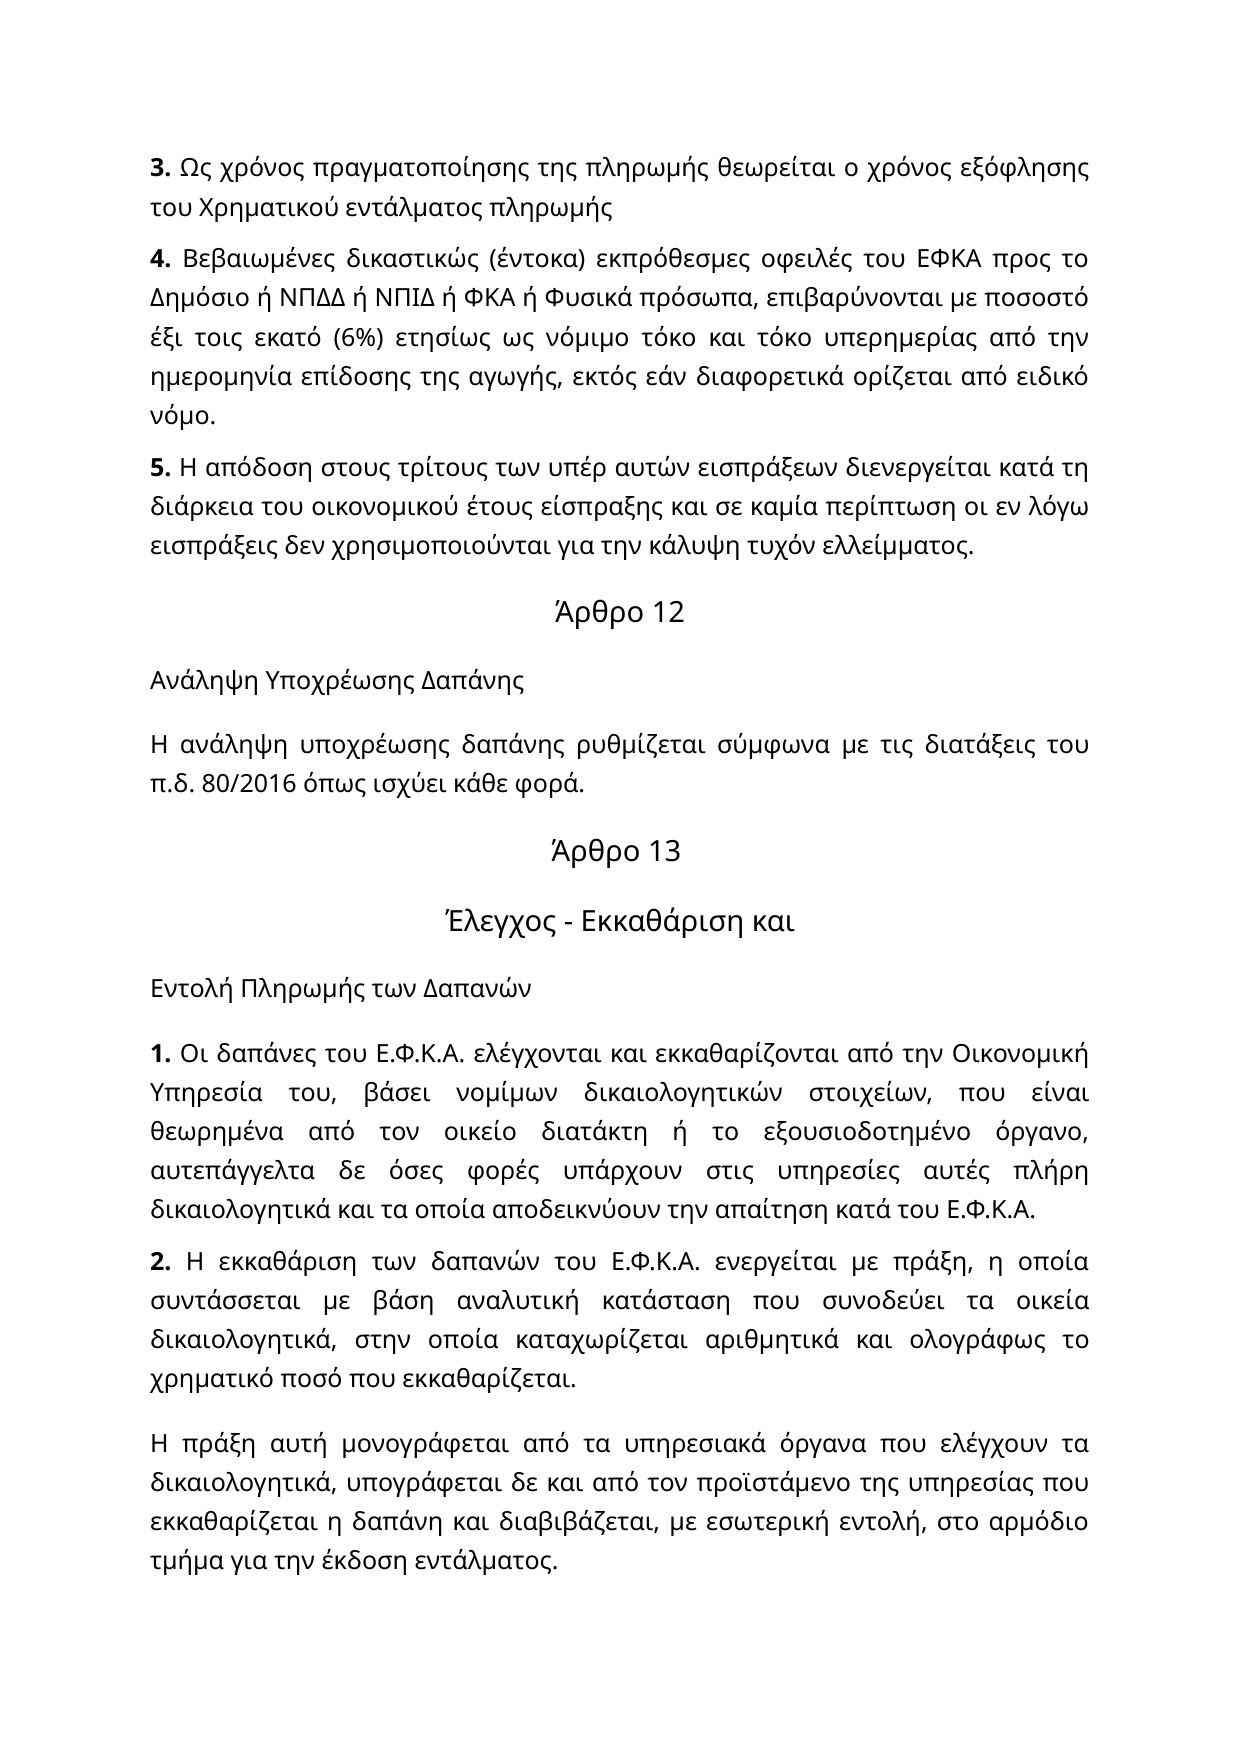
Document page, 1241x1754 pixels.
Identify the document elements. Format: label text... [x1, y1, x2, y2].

text Η πράξη αυτή μονογράφεται από τα υπηρεσιακά όργανα που ελέγχουν τα δικαιολογητικά, υπογράφεται δε και από τον προϊστάμενο της υπηρεσίας που εκκαθαρίζεται η δαπάνη και διαβιβάζεται, με εσωτερική εντολή, στο αρμόδιο τμήμα για την έκδοση εντάλματος. [150, 1425, 1090, 1577]
subtitle Άρθρο 13 [150, 830, 1090, 869]
text Εντολή Πληρωμής των Δαπανών [150, 971, 1090, 1005]
text 4. Βεβαιωμένες δικαστικώς (έντοκα) εκπρόθεσμες οφειλές του ΕΦΚΑ προς το Δημόσιο ή ΝΠΔΔ ή ΝΠΙΔ ή ΦΚΑ ή Φυσικά πρόσωπα, επιβαρύνονται με ποσοστό έξι τοις εκατό (6%) ετησίως ως νόμιμο τόκο και τόκο υπερημερίας από την ημερομηνία επίδοσης της αγωγής, εκτός εάν διαφορετικά ορίζεται από ειδικό νόμο. [150, 241, 1090, 432]
subtitle Έλεγχος - Eκκαθάριση και [150, 900, 1090, 940]
text 5. Η απόδοση στους τρίτους των υπέρ αυτών εισπράξεων διενεργείται κατά τη διάρκεια του οικονομικού έτους είσπραξης και σε καμία περίπτωση οι εν λόγω εισπράξεις δεν χρησιμοποιούνται για την κάλυψη τυχόν ελλείμματος. [150, 449, 1090, 562]
text Η ανάληψη υποχρέωσης δαπάνης ρυθμίζεται σύμφωνα με τις διατάξεις του π.δ. 80/2016 όπως ισχύει κάθε φορά. [150, 726, 1090, 800]
text 1. Οι δαπάνες του Ε.Φ.Κ.Α. ελέγχονται και εκκαθαρίζονται από την Οικονομική Υπηρεσία του, βάσει νομίμων δικαιολογητικών στοιχείων, που είναι θεωρημένα από τον οικείο διατάκτη ή το εξουσιοδοτημένο όργανο, αυτεπάγγελτα δε όσες φορές υπάρχουν στις υπηρεσίες αυτές πλήρη δικαιολογητικά και τα οποία αποδεικνύουν την απαίτηση κατά του Ε.Φ.Κ.Α. [150, 1035, 1090, 1226]
text 2. Η εκκαθάριση των δαπανών του Ε.Φ.Κ.Α. ενεργείται με πράξη, η οποία συντάσσεται με βάση αναλυτική κατάσταση που συνοδεύει τα οικεία δικαιολογητικά, στην οποία καταχωρίζεται αριθμητικά και ολογράφως το χρηματικό ποσό που εκκαθαρίζεται. [150, 1243, 1090, 1395]
text Ανάληψη Υποχρέωσης Δαπάνης [150, 662, 1090, 696]
text 3. Ως χρόνος πραγματοποίησης της πληρωμής θεωρείται ο χρόνος εξόφλησης του Χρηματικού εντάλματος πληρωμής [150, 150, 1090, 223]
subtitle Άρθρο 12 [150, 592, 1090, 631]
